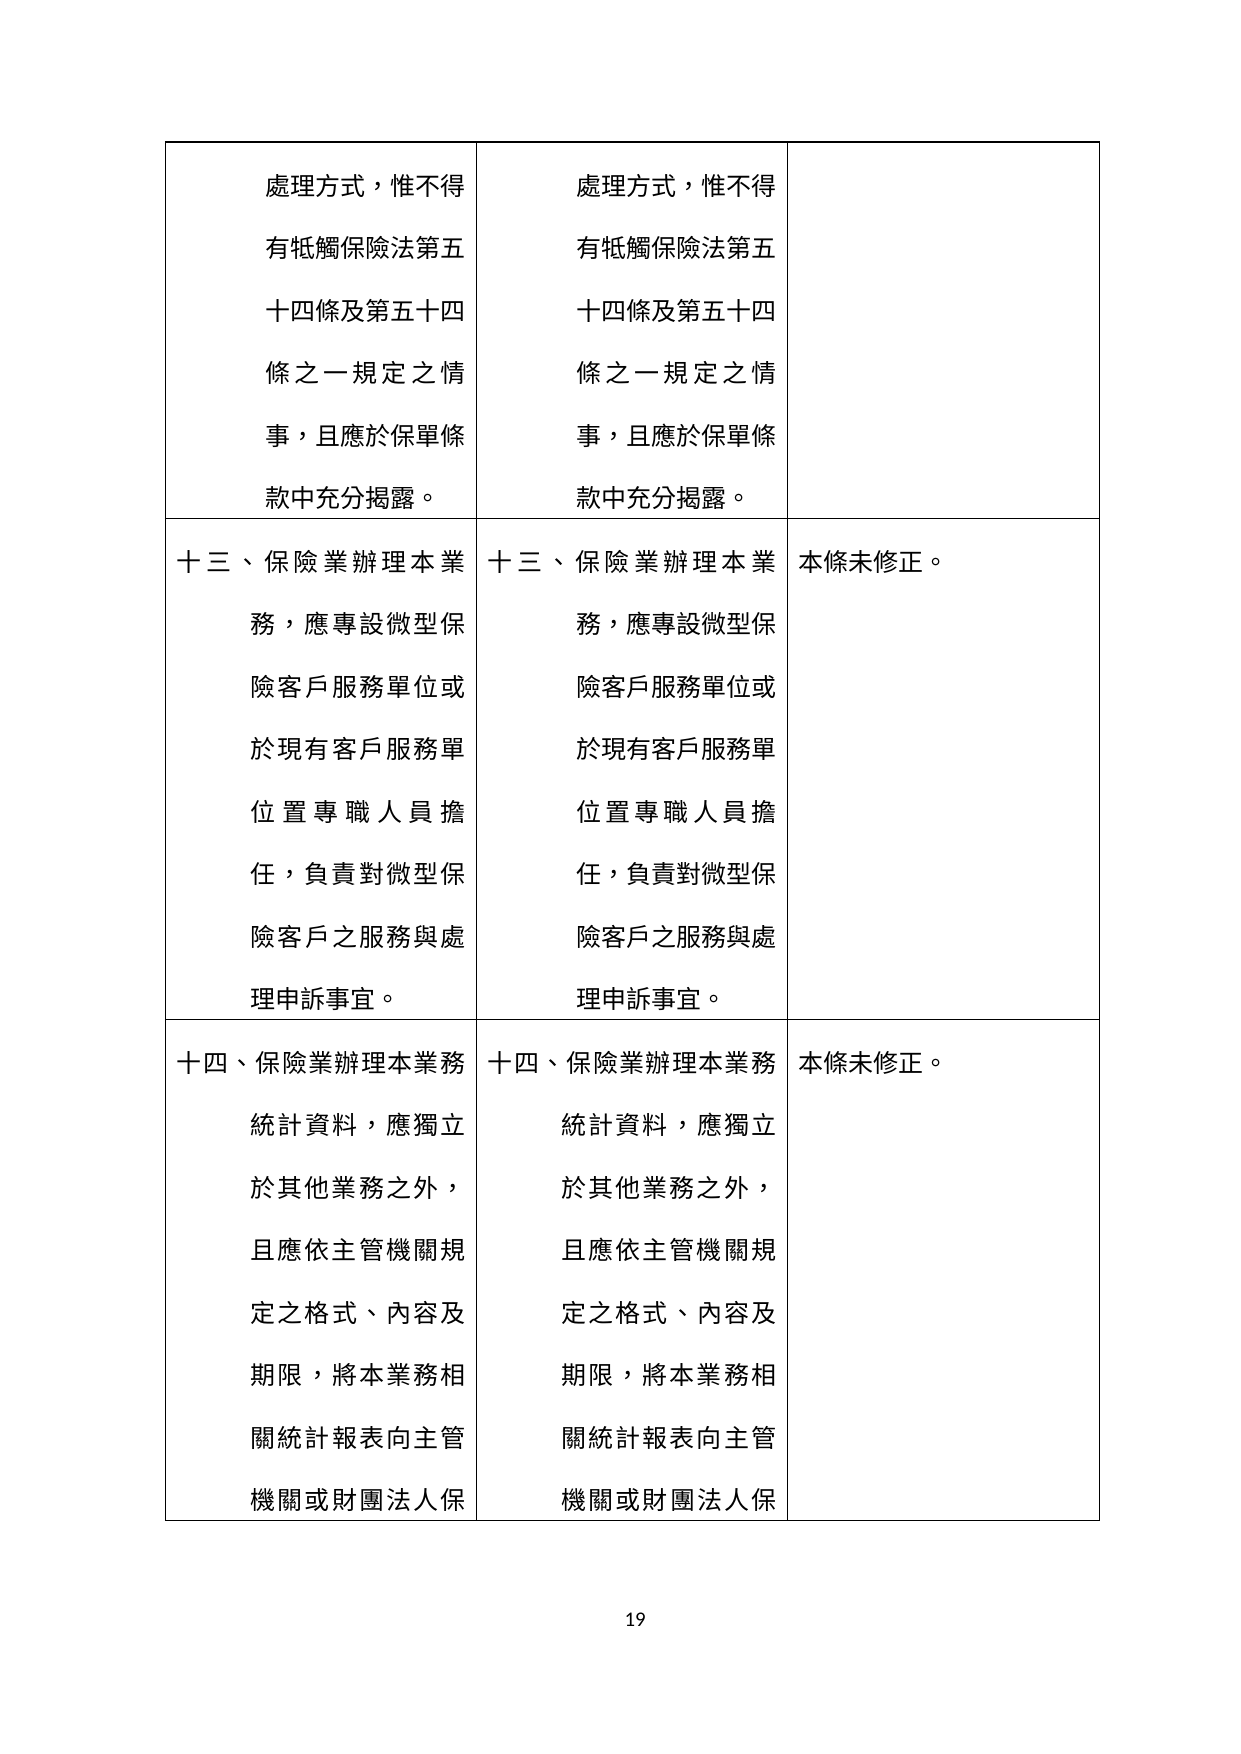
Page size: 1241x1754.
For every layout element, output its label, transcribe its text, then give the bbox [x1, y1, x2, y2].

table_cell 處理方式，惟不得有牴觸保險法第五十四條及第五十四條之一規定之情事，且應於保單條款中充分揭露。 [166, 143, 476, 517]
table_cell 十三、保險業辦理本業務，應專設微型保險客戶服務單位或於現有客戶服務單位置專職人員擔任，負責對微型保險客戶之服務與處理申訴事宜。 [166, 519, 476, 1018]
table_cell 本條未修正。 [788, 1020, 1099, 1519]
table_cell 處理方式，惟不得有牴觸保險法第五十四條及第五十四條之一規定之情事，且應於保單條款中充分揭露。 [477, 143, 787, 517]
table_cell 十三、保險業辦理本業務，應專設微型保險客戶服務單位或於現有客戶服務單位置專職人員擔任，負責對微型保險客戶之服務與處理申訴事宜。 [477, 519, 787, 1018]
table_cell 本條未修正。 [788, 519, 1099, 1018]
table_cell [788, 143, 1099, 517]
table_cell 十四、保險業辦理本業務統計資料，應獨立於其他業務之外，且應依主管機關規定之格式、內容及期限，將本業務相關統計報表向主管機關或財團法人保 [166, 1020, 476, 1519]
table_cell 十四、保險業辦理本業務統計資料，應獨立於其他業務之外，且應依主管機關規定之格式、內容及期限，將本業務相關統計報表向主管機關或財團法人保 [477, 1020, 787, 1519]
